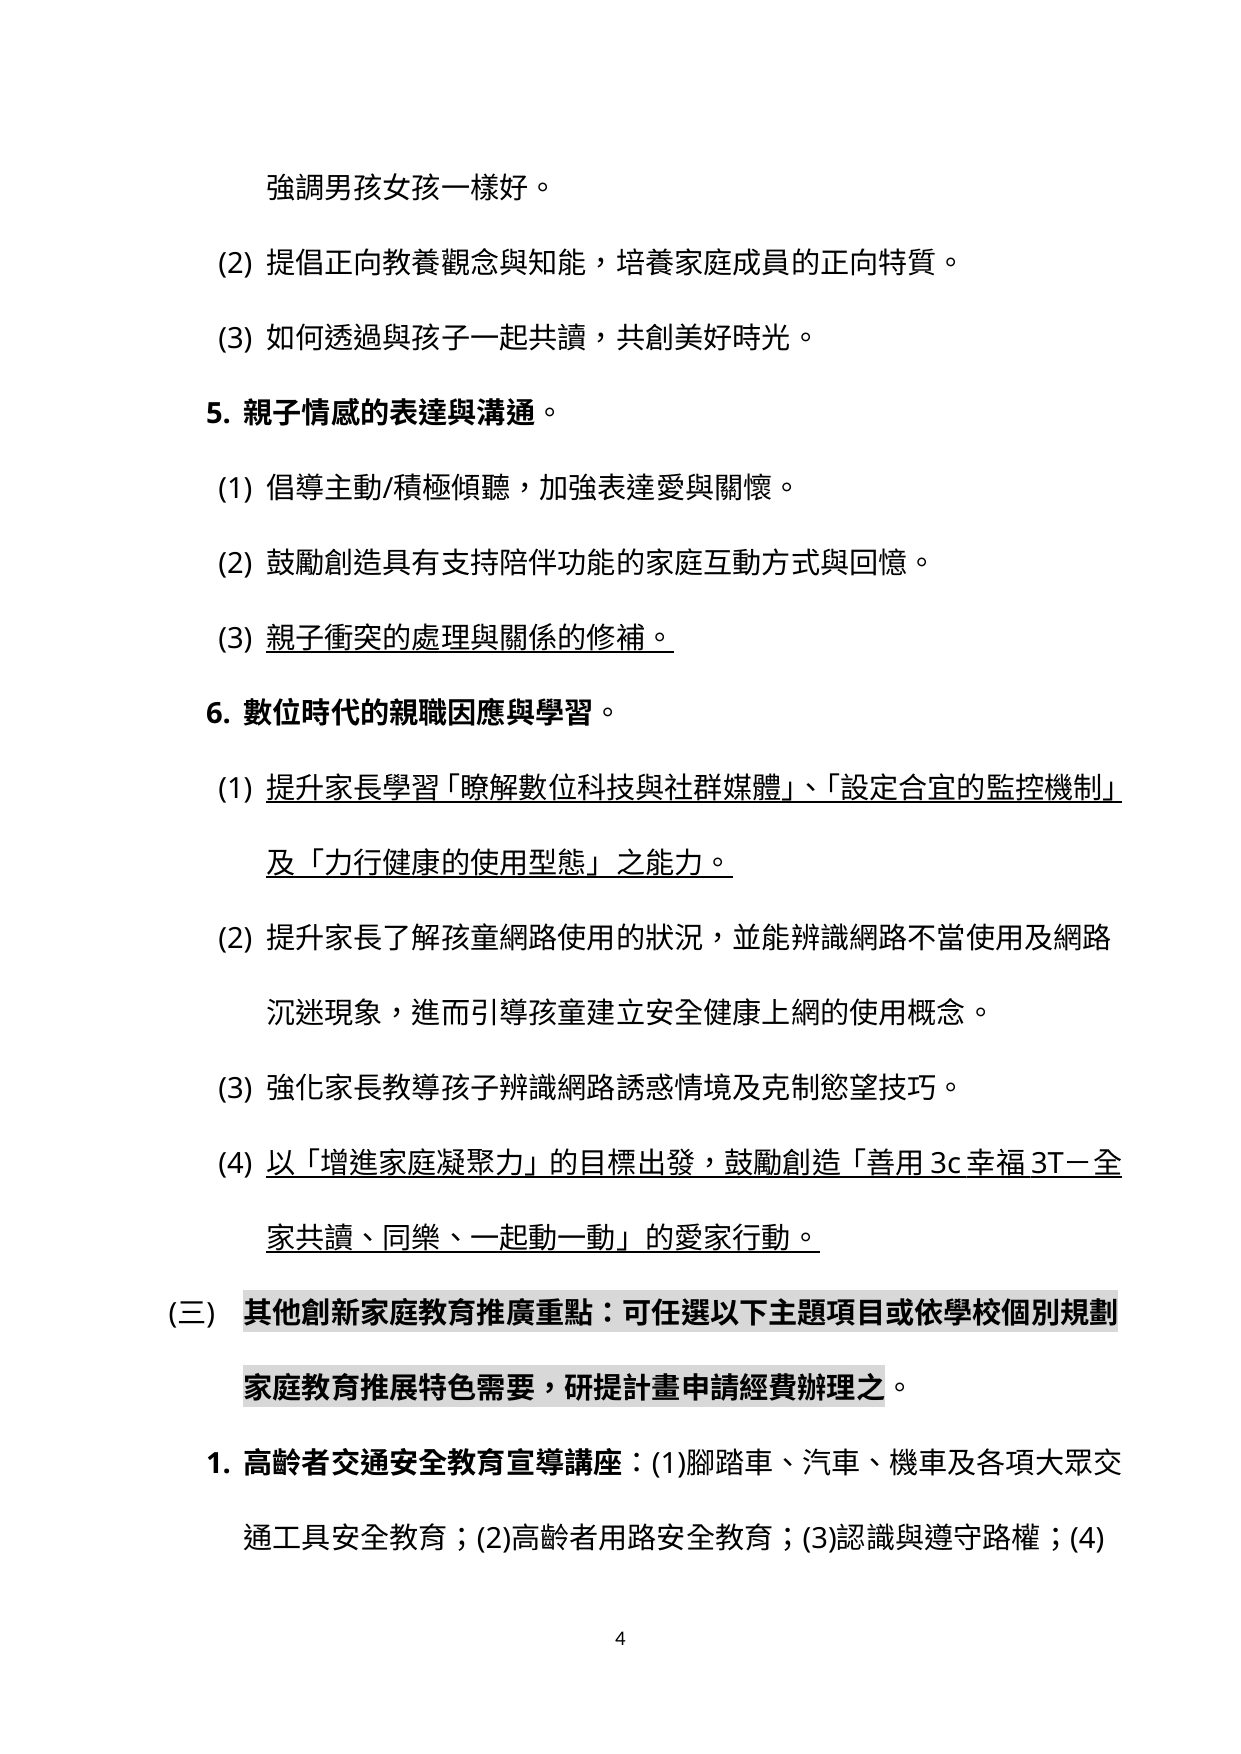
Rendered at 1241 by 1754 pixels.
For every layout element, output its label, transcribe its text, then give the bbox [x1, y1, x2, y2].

list 提升家長學習「瞭解數位科技與社群媒體」、「設定合宜的監控機制」及「力行健康的使用型態」之能力。 [218, 749, 1122, 899]
list 高齡者交通安全教育宣導講座：(1)腳踏車、汽車、機車及各項大眾交通工具安全教育；(2)高齡者用路安全教育；(3)認識與遵守路權；(4) [206, 1424, 1122, 1574]
list 提升家長了解孩童網路使用的狀況，並能辨識網路不當使用及網路沉迷現象，進而引導孩童建立安全健康上網的使用概念。 [218, 899, 1122, 1049]
list 以「增進家庭凝聚力」的目標出發，鼓勵創造「善用3c幸福3T－全家共讀、同樂、一起動一動」的愛家行動。 [218, 1124, 1122, 1274]
list 親子情感的表達與溝通。 [206, 374, 1122, 449]
list 親子衝突的處理與關係的修補。 [218, 599, 1122, 674]
list 提倡正向教養觀念與知能，培養家庭成員的正向特質。 [218, 224, 1122, 299]
list 如何透過與孩子一起共讀，共創美好時光。 [218, 299, 1122, 374]
list 強調男孩女孩一樣好。 [218, 149, 1122, 224]
list 強化家長教導孩子辨識網路誘惑情境及克制慾望技巧。 [218, 1049, 1122, 1124]
list 倡導主動/積極傾聽，加強表達愛與關懷。 [218, 449, 1122, 524]
list 鼓勵創造具有支持陪伴功能的家庭互動方式與回憶。 [218, 524, 1122, 599]
list 數位時代的親職因應與學習。 [206, 674, 1122, 749]
list 其他創新家庭教育推廣重點：可任選以下主題項目或依學校個別規劃家庭教育推展特色需要，研提計畫申請經費辦理之。 [168, 1274, 1122, 1424]
